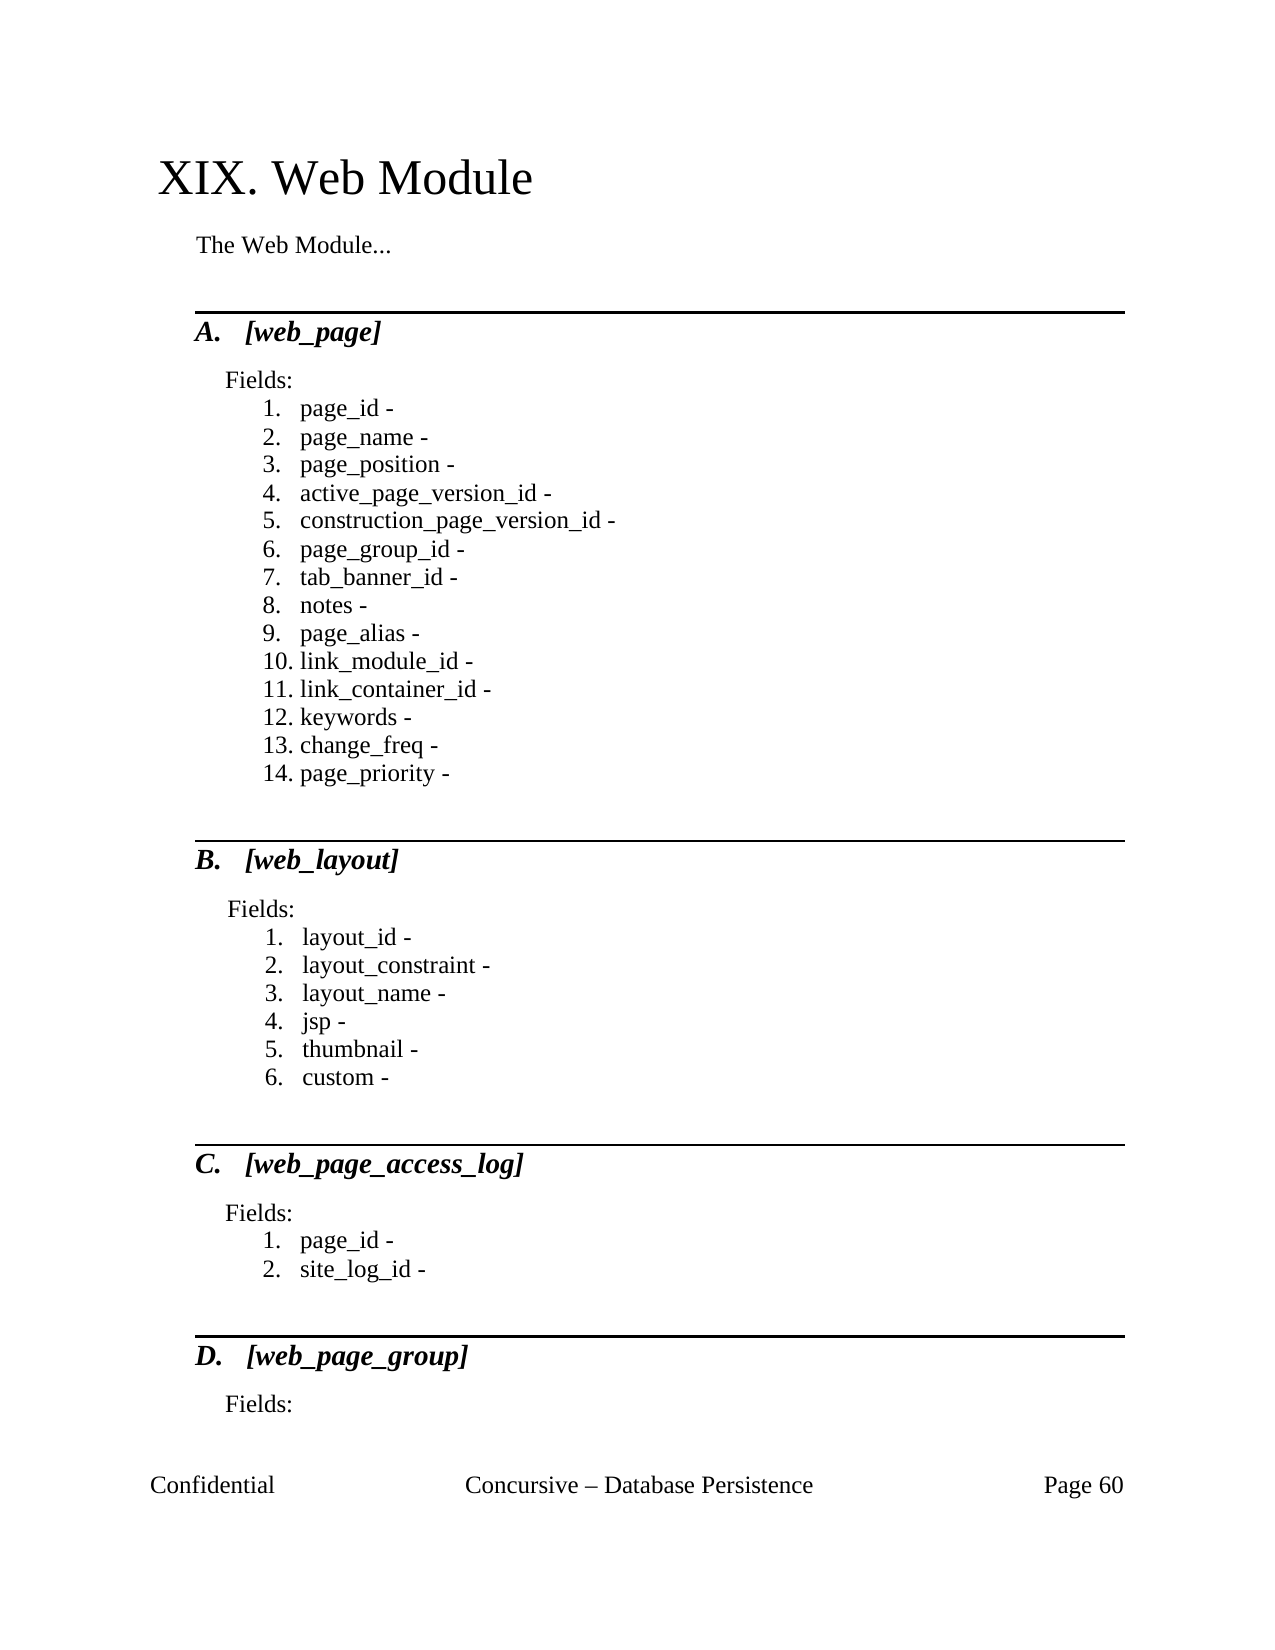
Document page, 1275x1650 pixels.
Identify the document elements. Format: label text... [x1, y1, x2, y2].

list page_alias - [262, 618, 1125, 647]
text Fields: [227, 894, 1125, 922]
list keywords - [262, 703, 1125, 731]
list active_page_version_id - [262, 478, 1125, 506]
subtitle [web_page] [195, 314, 1125, 348]
list page_name - [262, 422, 1125, 450]
list site_log_id - [262, 1254, 1125, 1282]
list link_container_id - [262, 674, 1125, 703]
list jsp - [264, 1007, 1125, 1034]
list layout_id - [264, 922, 1125, 951]
list construction_page_version_id - [262, 506, 1125, 534]
text Fields: [225, 366, 1125, 394]
list change_freq - [262, 731, 1125, 759]
list page_id - [262, 394, 1125, 422]
list thumbnail - [264, 1034, 1125, 1063]
text Fields: [225, 1390, 1125, 1418]
text Fields: [225, 1198, 1125, 1226]
subtitle [web_page_group] [195, 1338, 1125, 1372]
subtitle . Web Module [157, 150, 1125, 206]
text The Web Module... [196, 231, 1125, 258]
list page_group_id - [262, 534, 1125, 562]
list layout_name - [264, 978, 1125, 1007]
list page_position - [262, 450, 1125, 478]
list tab_banner_id - [262, 562, 1125, 591]
list layout_constraint - [264, 951, 1125, 978]
list link_module_id - [262, 647, 1125, 674]
list page_priority - [262, 759, 1125, 787]
subtitle [web_page_access_log] [195, 1146, 1125, 1180]
list page_id - [262, 1226, 1125, 1254]
subtitle [web_layout] [195, 842, 1125, 876]
list custom - [264, 1063, 1125, 1091]
list notes - [262, 591, 1125, 618]
